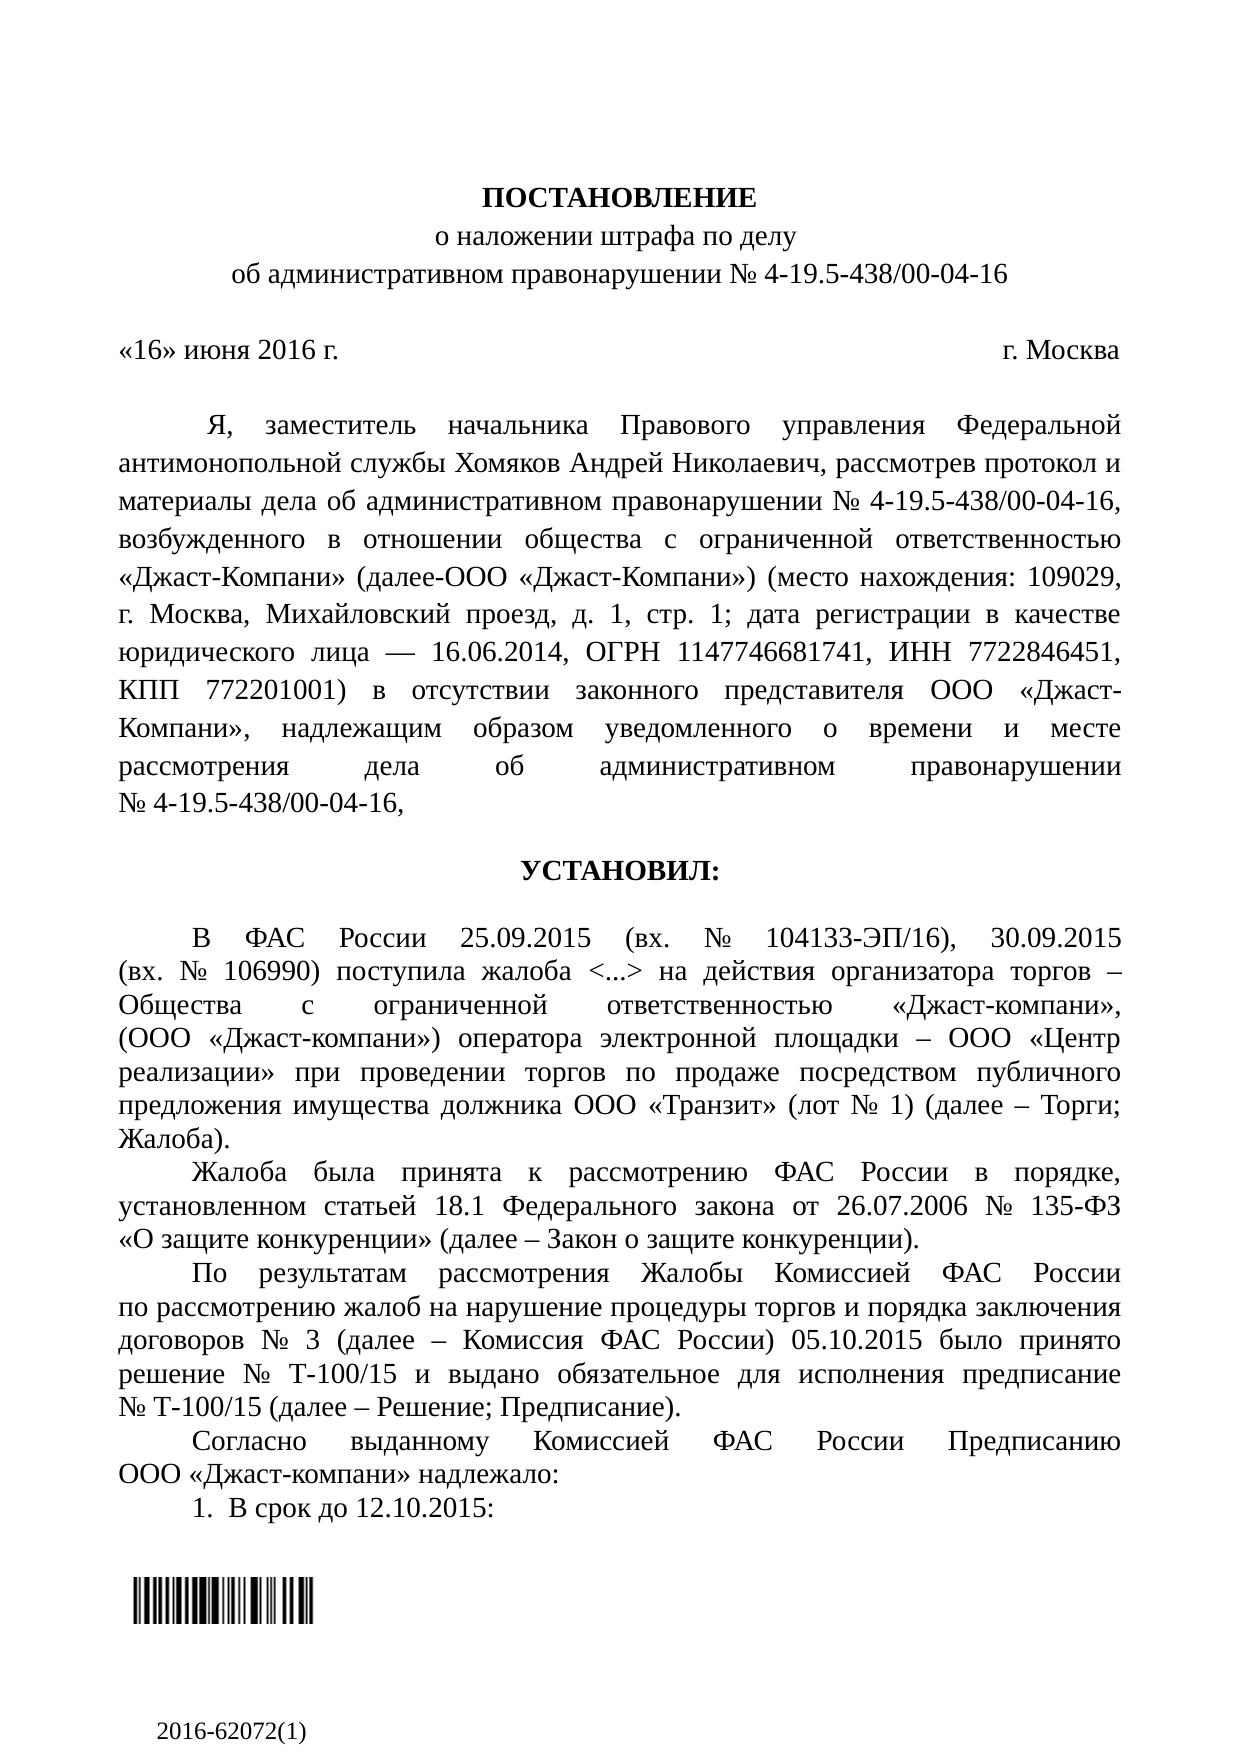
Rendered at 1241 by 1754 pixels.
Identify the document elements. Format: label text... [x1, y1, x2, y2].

text Я, заместитель начальника Правового управления Федеральной антимонопольной службы Хомяков Андрей Николаевич, рассмотрев протокол и материалы дела об административном правонарушении № 4-19.5-438/00-04-16, возбужденного в отношении общества с ограниченной ответственностью «Джаст-Компани» (далее-ООО «Джаст-Компани») (место нахождения: 109029, г. Москва, Михайловский проезд, д. 1, стр. 1; дата регистрации в качестве юридического лица — 16.06.2014, ОГРН 1147746681741, ИНН 7722846451, КПП 772201001) в отсутствии законного представителя ООО «Джаст-Компани», надлежащим образом уведомленного о времени и месте рассмотрения дела об административном правонарушении № 4-19.5-438/00-04-16, [118, 403, 1122, 819]
picture [118, 1577, 331, 1624]
text УСТАНОВИЛ: [118, 853, 1122, 886]
text «16» июня 2016 г. г. Москва [118, 328, 1122, 365]
text об административном правонарушении № 4-19.5-438/00-04-16 [117, 252, 1122, 290]
text 1. В срок до 12.10.2015: [118, 1490, 1122, 1523]
text По результатам рассмотрения Жалобы Комиссией ФАС России по рассмотрению жалоб на нарушение процедуры торгов и порядка заключения договоров № 3 (далее – Комиссия ФАС России) 05.10.2015 было принято решение № Т-100/15 и выдано обязательное для исполнения предписание № Т-100/15 (далее – Решение; Предписание). [118, 1255, 1122, 1423]
text Согласно выданному Комиссией ФАС России Предписанию ООО «Джаст-компани» надлежало: [118, 1423, 1122, 1490]
text Жалоба была принята к рассмотрению ФАС России в порядке, установленном статьей 18.1 Федерального закона от 26.07.2006 № 135-ФЗ «О защите конкуренции» (далее – Закон о защите конкуренции). [118, 1154, 1122, 1255]
text о наложении штрафа по делу [117, 214, 1122, 252]
text ПОСТАНОВЛЕНИЕ [117, 176, 1122, 214]
text В ФАС России 25.09.2015 (вх. № 104133-ЭП/16), 30.09.2015 (вх. № 106990) поступила жалоба <...> на действия организатора торгов – Общества с ограниченной ответственностью «Джаст-компани», (ООО «Джаст-компани») оператора электронной площадки – ООО «Центр реализации» при проведении торгов по продаже посредством публичного предложения имущества должника ООО «Транзит» (лот № 1) (далее – Торги; Жалоба). [118, 920, 1122, 1154]
